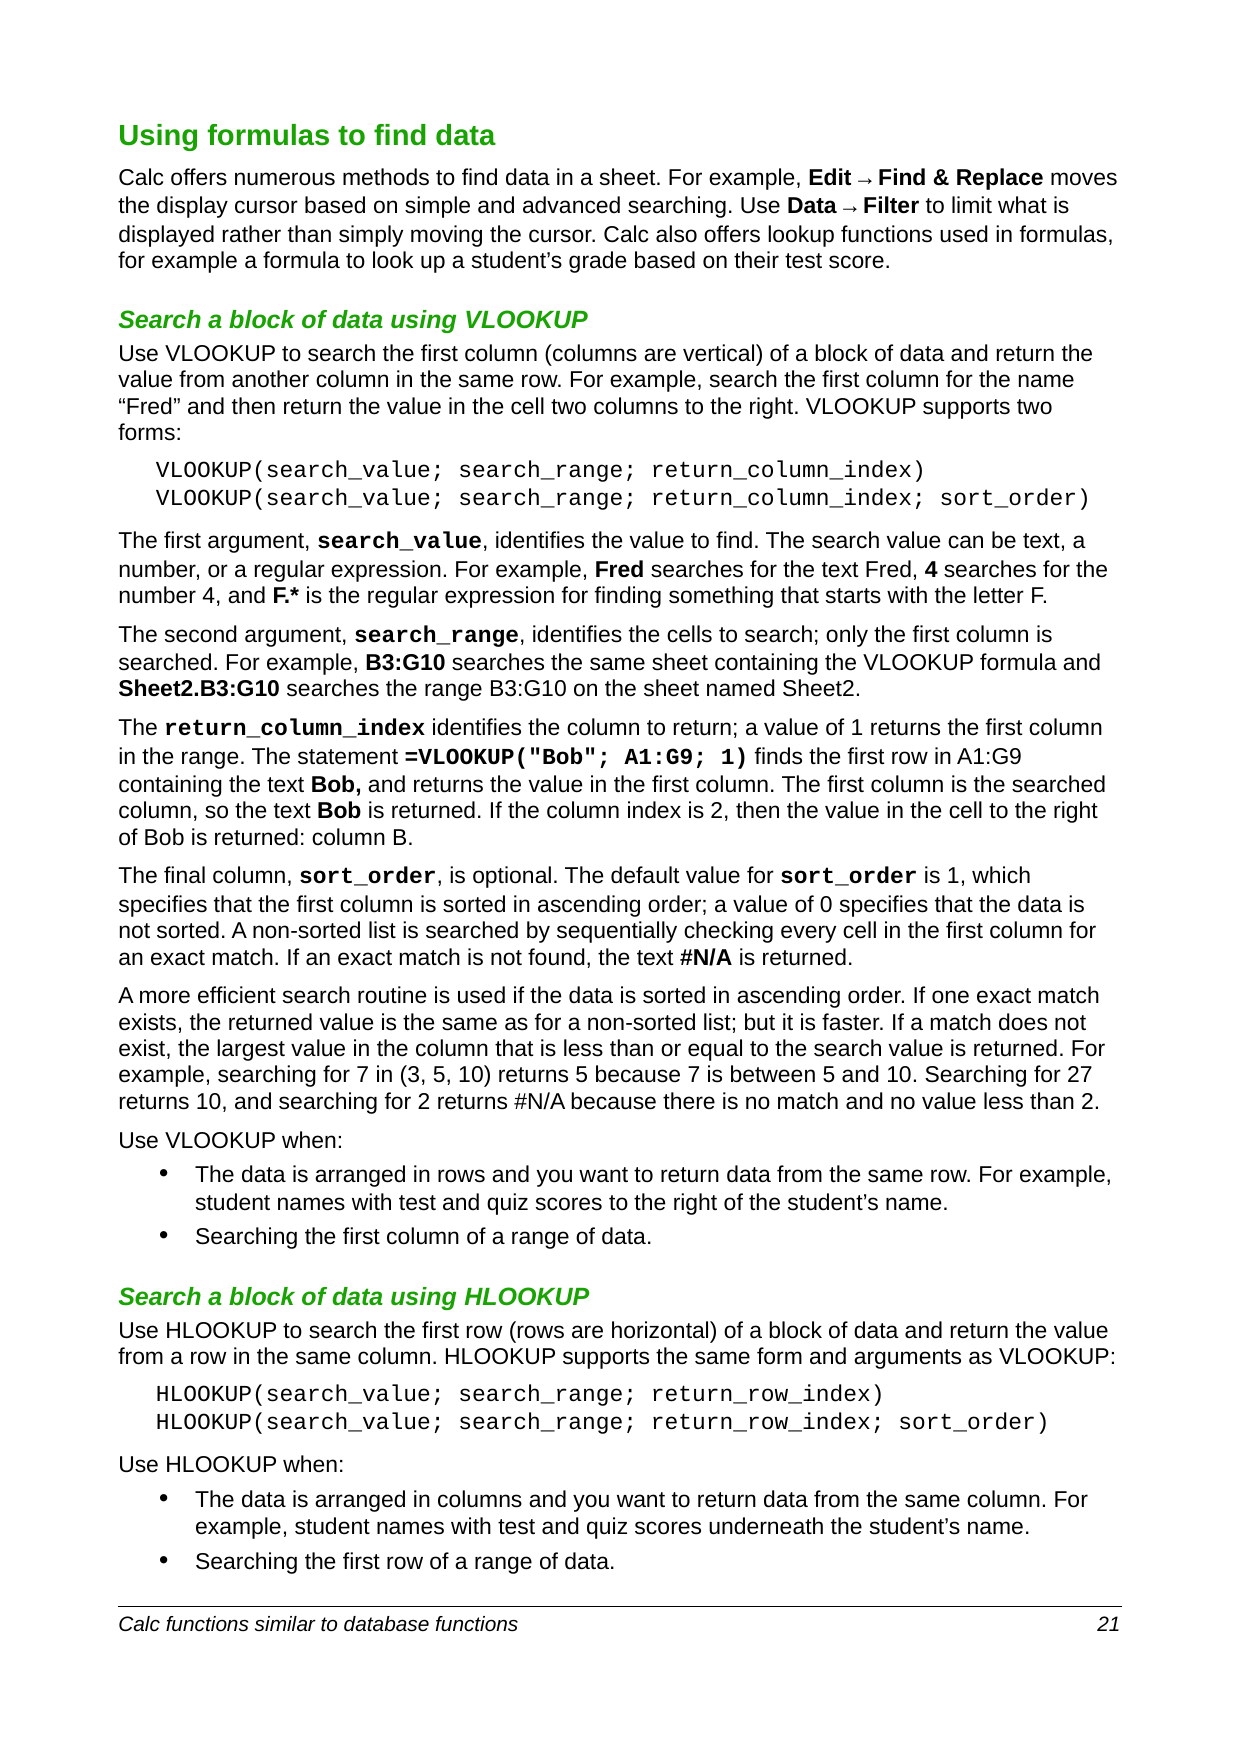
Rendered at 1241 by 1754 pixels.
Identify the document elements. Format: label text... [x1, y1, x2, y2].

text Use VLOOKUP to search the first column (columns are vertical) of a block of data and return the value from another column in the same row. For example, search the first column for the name “Fred” and then return the value in the cell two columns to the right. VLOOKUP supports two forms: [118, 340, 1122, 445]
subtitle Search a block of data using HLOOKUP [118, 1282, 1122, 1310]
list Searching the first row of a range of data. [156, 1546, 1122, 1575]
text VLOOKUP(search_value; search_range; return_column_index; sort_order) [156, 486, 1092, 512]
text Calc offers numerous methods to find data in a sheet. For example, Edit → Find & Replace moves the display cursor based on simple and advanced searching. Use Data → Filter to limit what is displayed rather than simply moving the cursor. Calc also offers lookup functions used in formulas, for example a formula to look up a student’s grade based on their test score. [118, 164, 1122, 273]
text The return_column_index identifies the column to return; a value of 1 returns the first column in the range. The statement =VLOOKUP("Bob"; A1:G9; 1) finds the first row in A1:G9 containing the text Bob, and returns the value in the first column. The first column is the searched column, so the text Bob is returned. If the column index is 2, then the value in the cell to the right of Bob is returned: column B. [118, 714, 1122, 850]
list The data is arranged in rows and you want to return data from the same row. For example, student names with test and quiz scores to the right of the student’s name. [156, 1159, 1122, 1215]
list Use VLOOKUP when: [118, 1127, 1122, 1153]
text HLOOKUP(search_value; search_range; return_row_index; sort_order) [156, 1410, 1092, 1436]
subtitle Using formulas to find data [118, 118, 1122, 152]
text Use HLOOKUP to search the first row (rows are horizontal) of a block of data and return the value from a row in the same column. HLOOKUP supports the same form and arguments as VLOOKUP: [118, 1317, 1122, 1369]
subtitle Search a block of data using VLOOKUP [118, 305, 1122, 333]
list The data is arranged in columns and you want to return data from the same column. For example, student names with test and quiz scores underneath the student’s name. [156, 1484, 1122, 1540]
list Searching the first column of a range of data. [156, 1221, 1122, 1250]
text The second argument, search_range, identifies the cells to search; only the first column is searched. For example, B3:G10 searches the same sheet containing the VLOOKUP formula and Sheet2.B3:G10 searches the range B3:G10 on the sheet named Sheet2. [118, 621, 1122, 702]
text A more efficient search routine is used if the data is sorted in ascending order. If one exact match exists, the returned value is the same as for a non-sorted list; but it is faster. If a match does not exist, the largest value in the column that is less than or equal to the search value is returned. For example, searching for 7 in (3, 5, 10) returns 5 because 7 is between 5 and 10. Searching for 27 returns 10, and searching for 2 returns #N/A because there is no match and no value less than 2. [118, 982, 1122, 1114]
text The final column, sort_order, is optional. The default value for sort_order is 1, which specifies that the first column is sorted in ascending order; a value of 0 specifies that the data is not sorted. A non-sorted list is searched by sequentially checking every cell in the first column for an exact match. If an exact match is not found, the text #N/A is returned. [118, 862, 1122, 970]
text The first argument, search_value, identifies the value to find. The search value can be text, a number, or a regular expression. For example, Fred searches for the text Fred, 4 searches for the number 4, and F.* is the regular expression for finding something that starts with the letter F. [118, 527, 1122, 608]
text HLOOKUP(search_value; search_range; return_row_index) [156, 1382, 1092, 1408]
text VLOOKUP(search_value; search_range; return_column_index) [156, 458, 1092, 484]
list Use HLOOKUP when: [118, 1451, 1122, 1478]
